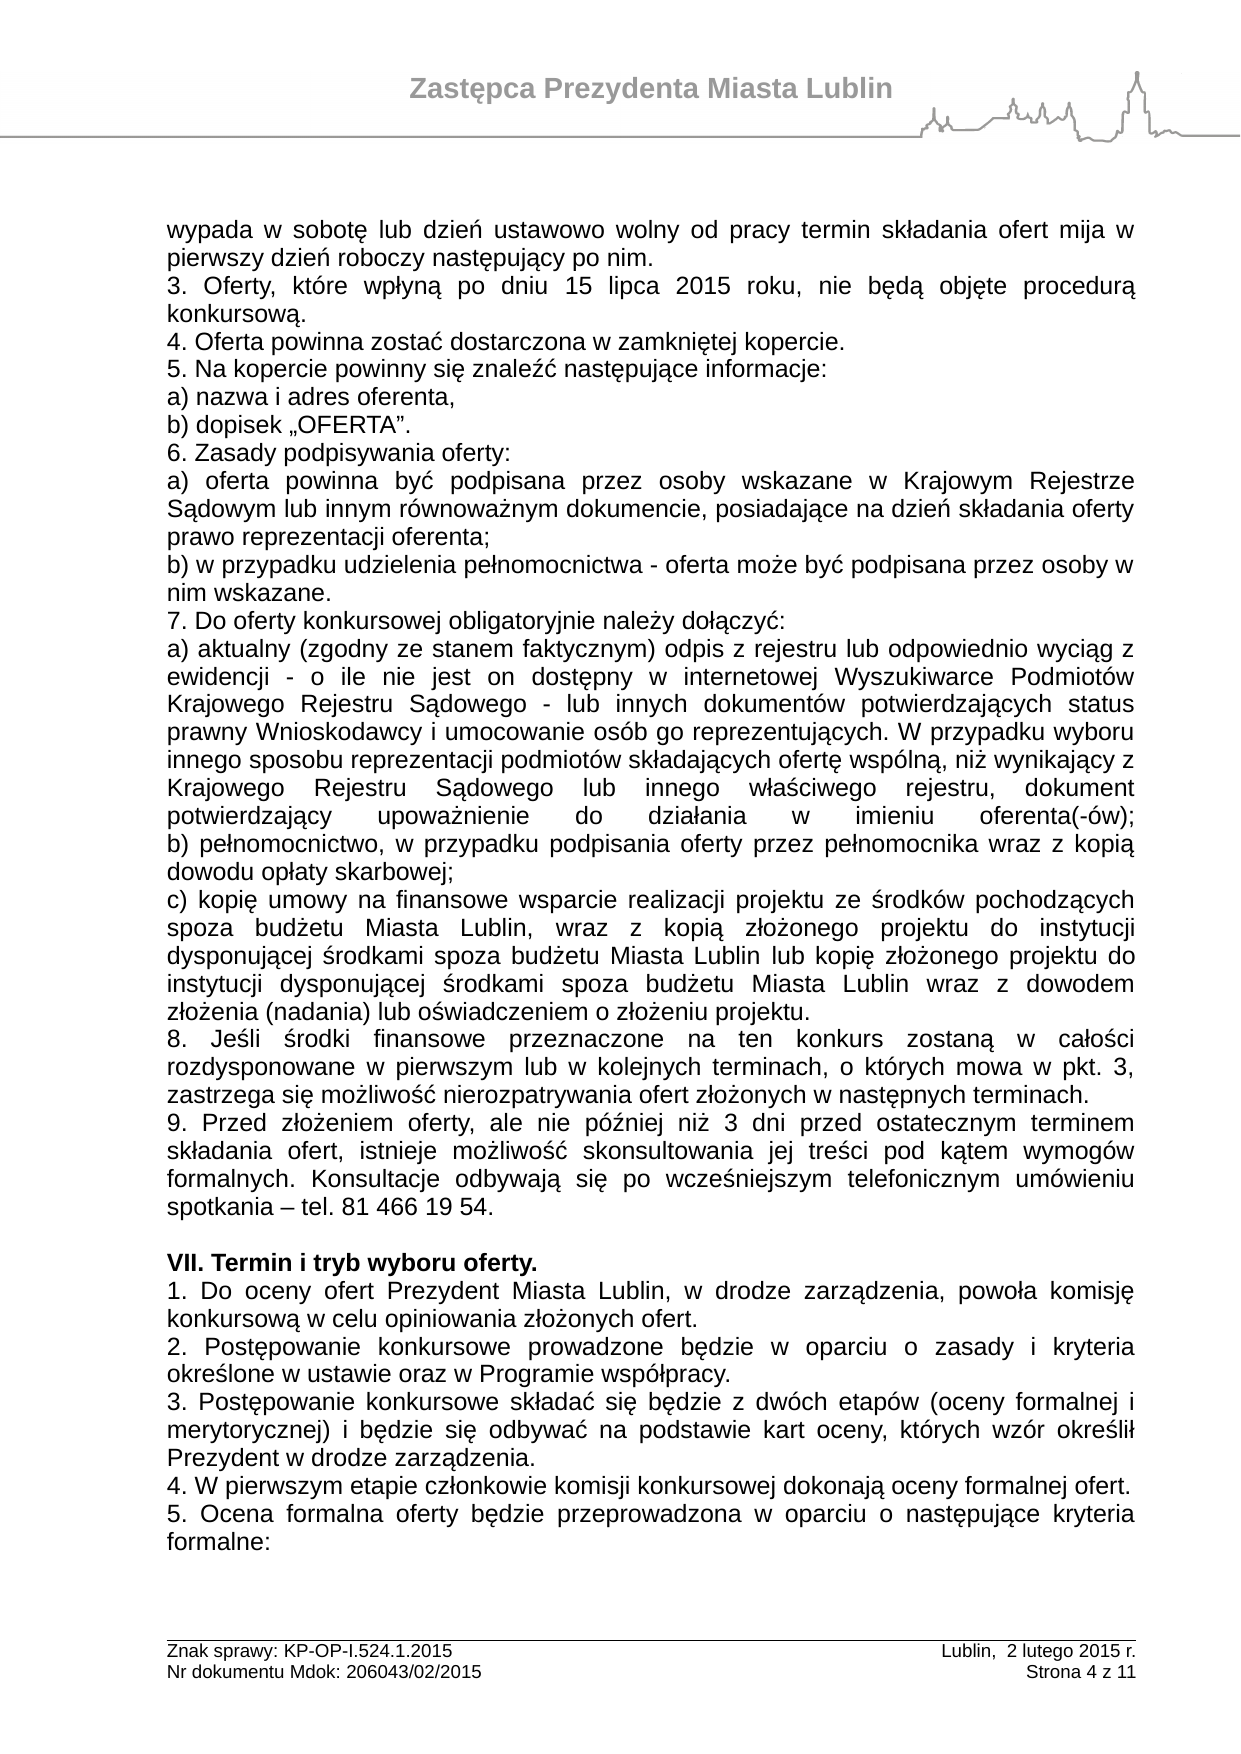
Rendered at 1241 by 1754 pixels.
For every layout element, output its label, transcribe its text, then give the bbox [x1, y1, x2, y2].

text VII. Termin i tryb wyboru oferty. [167, 1248, 1136, 1276]
text b) dopisek „OFERTA”. [167, 411, 1136, 439]
text 4. Oferta powinna zostać dostarczona w zamkniętej kopercie. [167, 327, 1136, 355]
text 3. Oferty, które wpłyną po dniu 15 lipca 2015 roku, nie będą objęte procedurą konkursową. [167, 271, 1136, 327]
text 8. Jeśli środki finansowe przeznaczone na ten konkurs zostaną w całości rozdysponowane w pierwszym lub w kolejnych terminach, o których mowa w pkt. 3, zastrzega się możliwość nierozpatrywania ofert złożonych w następnych terminach. [167, 1025, 1136, 1109]
text 6. Zasady podpisywania oferty: [167, 439, 1136, 467]
text a) nazwa i adres oferenta, [167, 383, 1136, 411]
text 4. W pierwszym etapie członkowie komisji konkursowej dokonają oceny formalnej ofert. [167, 1472, 1136, 1500]
text 2. Postępowanie konkursowe prowadzone będzie w oparciu o zasady i kryteria określone w ustawie oraz w Programie współpracy. [167, 1332, 1136, 1388]
text a) aktualny (zgodny ze stanem faktycznym) odpis z rejestru lub odpowiednio wyciąg z ewidencji - o ile nie jest on dostępny w internetowej Wyszukiwarce Podmiotów Krajowego Rejestru Sądowego - lub innych dokumentów potwierdzających status prawny Wnioskodawcy i umocowanie osób go reprezentujących. W przypadku wyboru innego sposobu reprezentacji podmiotów składających ofertę wspólną, niż wynikający z Krajowego Rejestru Sądowego lub innego właściwego rejestru, dokument potwierdzający upoważnienie do działania w imieniu oferenta(-ów); b) pełnomocnictwo, w przypadku podpisania oferty przez pełnomocnika wraz z kopią dowodu opłaty skarbowej; [167, 634, 1136, 886]
text a) oferta powinna być podpisana przez osoby wskazane w Krajowym Rejestrze Sądowym lub innym równoważnym dokumencie, posiadające na dzień składania oferty prawo reprezentacji oferenta; [167, 467, 1136, 551]
text 7. Do oferty konkursowej obligatoryjnie należy dołączyć: [167, 606, 1136, 634]
text 3. Postępowanie konkursowe składać się będzie z dwóch etapów (oceny formalnej i merytorycznej) i będzie się odbywać na podstawie kart oceny, których wzór określił Prezydent w drodze zarządzenia. [167, 1388, 1136, 1472]
text wypada w sobotę lub dzień ustawowo wolny od pracy termin składania ofert mija w pierwszy dzień roboczy następujący po nim. [167, 216, 1136, 271]
text b) w przypadku udzielenia pełnomocnictwa - oferta może być podpisana przez osoby w nim wskazane. [167, 551, 1136, 606]
text c) kopię umowy na finansowe wsparcie realizacji projektu ze środków pochodzących spoza budżetu Miasta Lublin, wraz z kopią złożonego projektu do instytucji dysponującej środkami spoza budżetu Miasta Lublin lub kopię złożonego projektu do instytucji dysponującej środkami spoza budżetu Miasta Lublin wraz z dowodem złożenia (nadania) lub oświadczeniem o złożeniu projektu. [167, 886, 1136, 1025]
text 1. Do oceny ofert Prezydent Miasta Lublin, w drodze zarządzenia, powoła komisję konkursową w celu opiniowania złożonych ofert. [167, 1276, 1136, 1332]
text 9. Przed złożeniem oferty, ale nie później niż 3 dni przed ostatecznym terminem składania ofert, istnieje możliwość skonsultowania jej treści pod kątem wymogów formalnych. Konsultacje odbywają się po wcześniejszym telefonicznym umówieniu spotkania – tel. 81 466 19 54. [167, 1109, 1136, 1221]
text 5. Ocena formalna oferty będzie przeprowadzona w oparciu o następujące kryteria formalne: [167, 1500, 1136, 1556]
text 5. Na kopercie powinny się znaleźć następujące informacje: [167, 355, 1136, 383]
